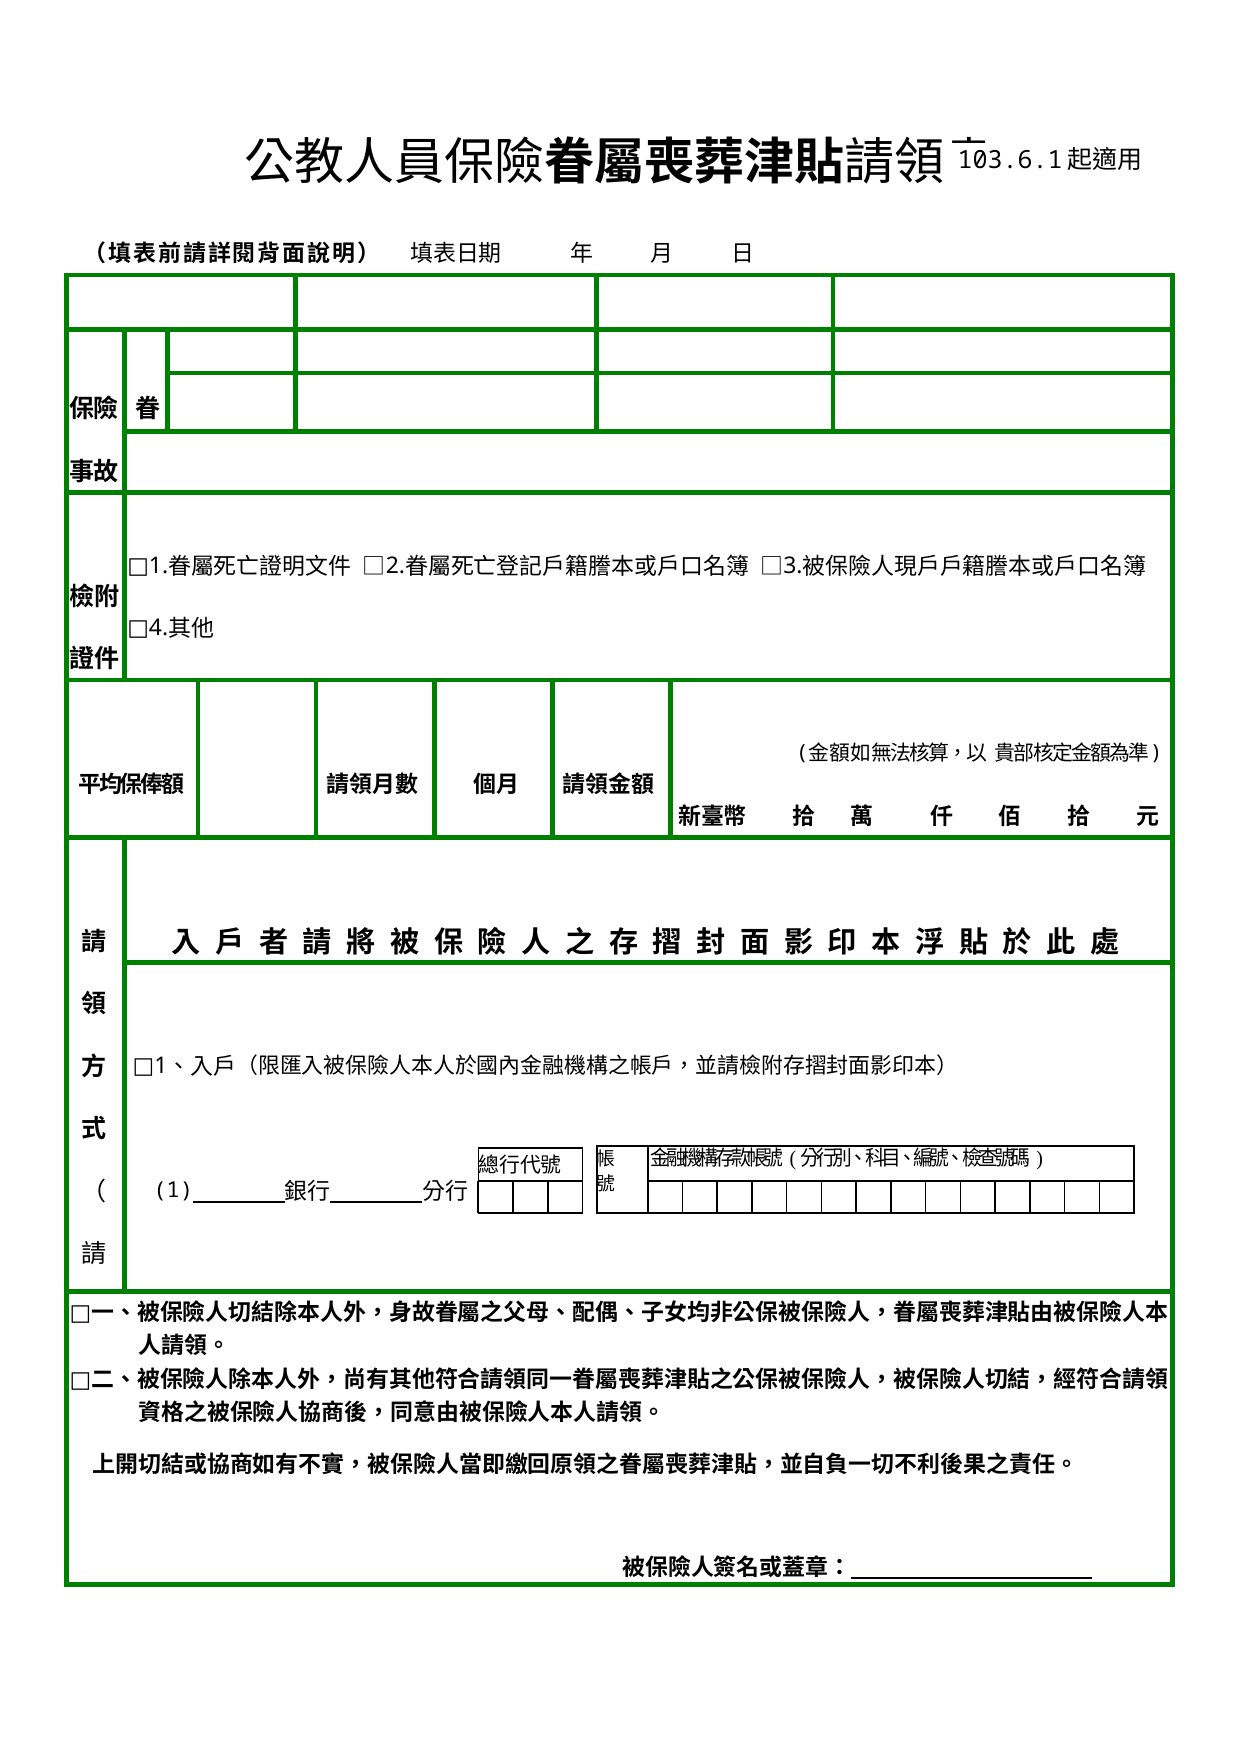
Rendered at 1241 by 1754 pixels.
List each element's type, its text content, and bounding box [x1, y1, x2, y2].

table_cell [298, 277, 594, 327]
table_cell 保險事故 [69, 332, 122, 490]
table_cell 眷屬 [127, 332, 165, 429]
table_cell 個月 [437, 682, 550, 835]
table_cell 平均保俸額 [69, 682, 196, 835]
table_cell 身 分 證 統一編號 [599, 375, 831, 429]
table_cell 檢附證件 [69, 495, 122, 677]
table_cell [200, 682, 314, 835]
table_cell 請領月數 [318, 682, 432, 835]
table_cell 身 分 證 統一編號 [599, 277, 831, 327]
table_cell □1.眷屬死亡證明文件 □2.眷屬死亡登記戶籍謄本或戶口名簿 □3.被保險人現戶戶籍謄本或戶口名簿 □4.其他 [127, 495, 1170, 677]
table_cell 出生日期 [599, 332, 831, 371]
table_cell □1、入戶（限匯入被保險人本人於國內金融機構之帳戶，並請檢附存摺封面影印本） (1) 銀行 分行 (帳號請靠左填寫，位數不足，不需補零) (2)存入郵局存簿儲金帳戶 郵局代號：700 局號：□□□□□□－□ 帳號：□□□□□□－□ (靠右填寫，局號及帳號不足7位者，請在左邊補零) □2、支票（請檢附現金給付收據，收據須被保險人簽章並加蓋機關印信或公保專用章） [127, 965, 1170, 1289]
table_cell [835, 375, 1170, 429]
table_cell 死亡眷屬係被保險人之 □配 偶 □父□母（生、養、繼） □滿１２歲子 女 □未滿１２歲子 女 [127, 434, 1170, 490]
table_cell [298, 332, 594, 371]
table_cell 民國 年 月 日 [298, 375, 594, 429]
table_cell （填表前請詳閱背面說明） 填表日期 年 月 日 [66, 210, 1172, 273]
table_cell 死亡日期 [170, 375, 293, 429]
table_cell [835, 277, 1170, 327]
table_cell 民前國 年 月 日 [835, 332, 1170, 371]
table_cell 入 戶 者 請 將 被 保 險 人 之 存 摺 封 面 影 印 本 浮 貼 於 此 處 [127, 840, 1170, 960]
table_cell 請領金額 [555, 682, 668, 835]
table_cell 請 領 方 式（請 勾 選 一 項 ） [69, 840, 122, 1289]
table_cell (金額如無法核算，以 貴部核定金額為準) 新臺幣 拾 萬 仟 佰 拾 元 [673, 682, 1170, 835]
table_header 公教人員保險眷屬喪葬津貼請領書 [66, 85, 1172, 210]
table_cell 被 保 險 人 姓 名 [69, 277, 293, 327]
table_cell □一、被保險人切結除本人外，身故眷屬之父母、配偶、子女均非公保被保險人，眷屬喪葬津貼由被保險人本人請領。 □二、被保險人除本人外，尚有其他符合請領同一眷屬喪葬津貼之公保被保險人，被保險人切結，經符合請領資格之被保險人協商後，同意由被保險人本人請領。 上開切結或協商如有不實，被保險人當即繳回原領之眷屬喪葬津貼，並自負一切不利後果之責任。 被保險人簽名或蓋章： [69, 1294, 1170, 1582]
table_cell 姓名 [170, 332, 293, 371]
